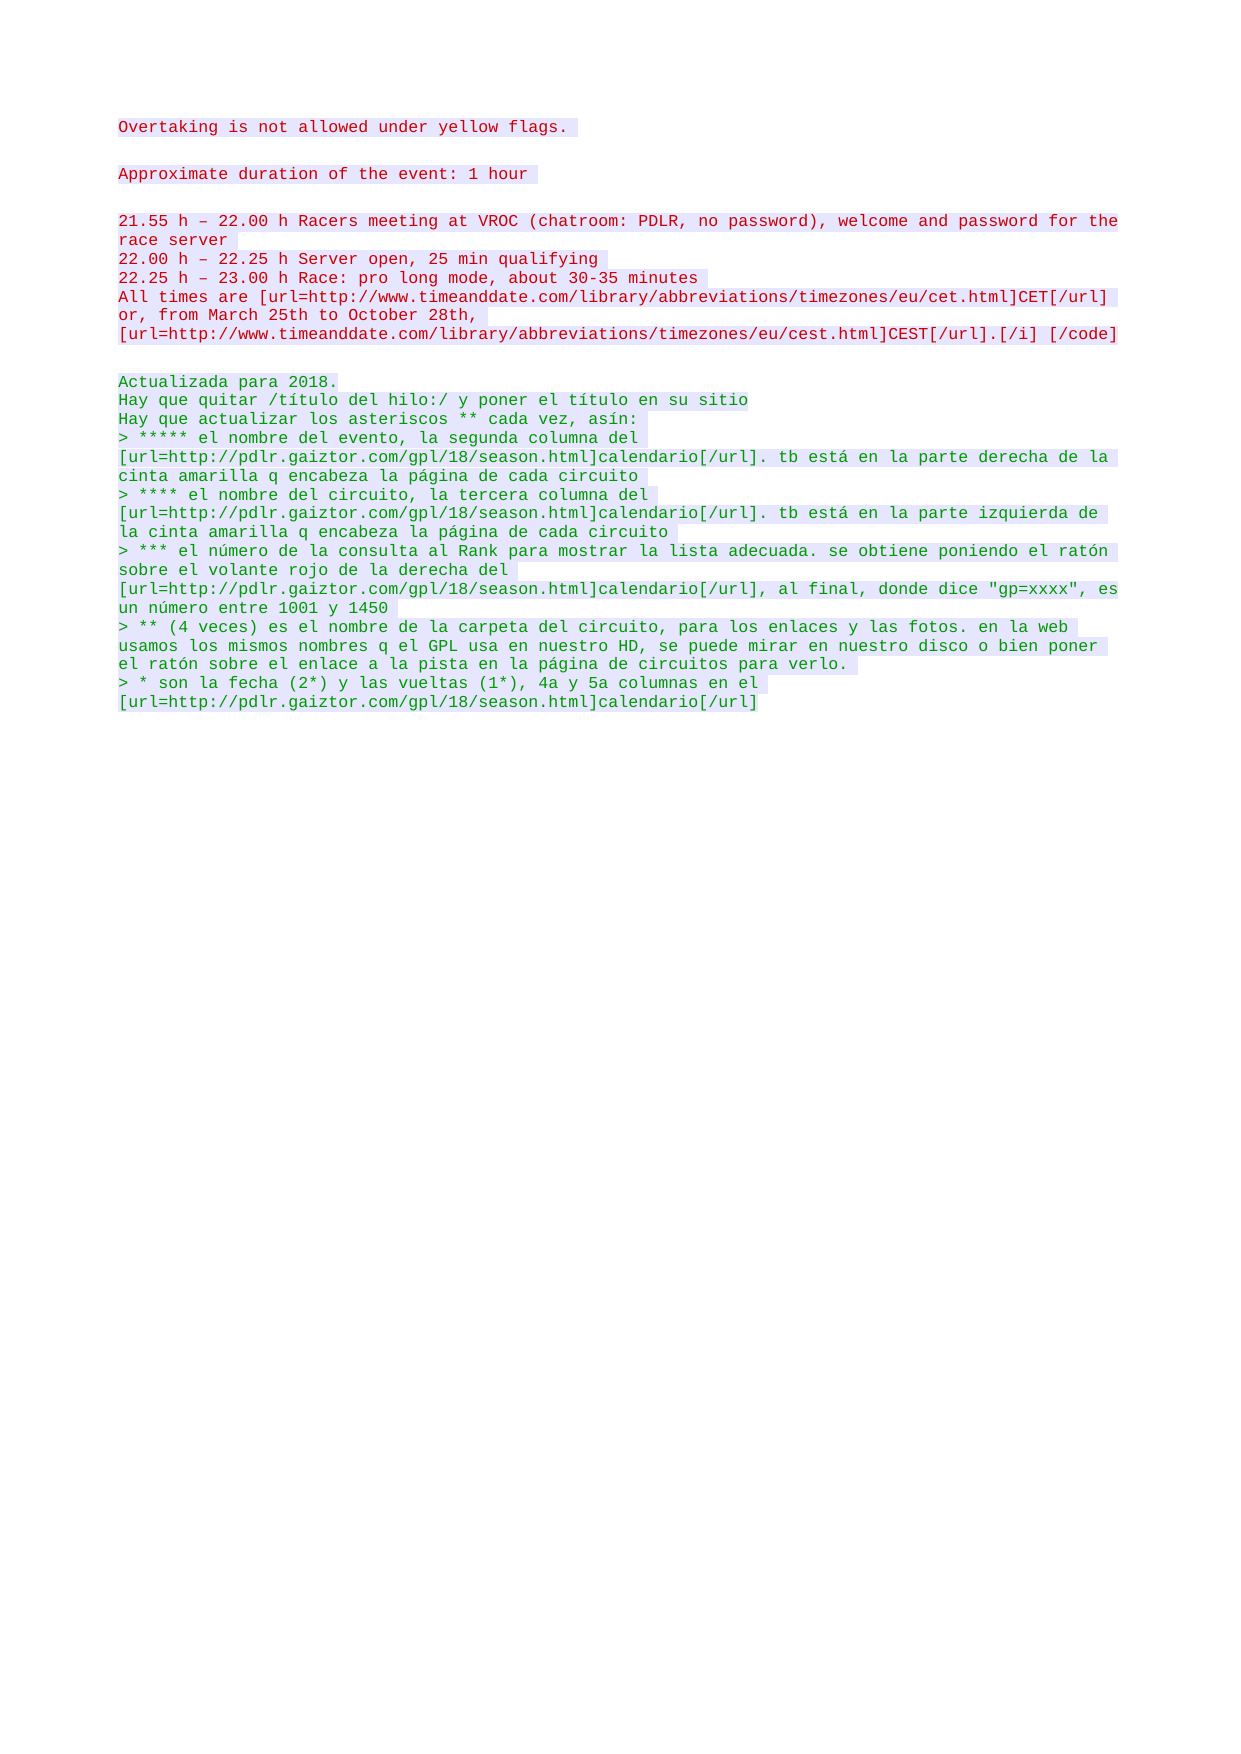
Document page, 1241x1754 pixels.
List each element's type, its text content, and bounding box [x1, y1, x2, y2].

text > ** (4 veces) es el nombre de la carpeta del circuito, para los enlaces y las fotos. en la web usamos los mismos nombres q el GPL usa en nuestro HD, se puede mirar en nuestro disco o bien poner el ratón sobre el enlace a la pista en la página de circuitos para verlo. [118, 618, 1122, 675]
text Actualizada para 2018. [118, 373, 1122, 392]
text 21.55 h – 22.00 h Racers meeting at VROC (chatroom: PDLR, no password), welcome and password for the race server [118, 213, 1122, 250]
text Hay que actualizar los asteriscos ** cada vez, asín: [118, 411, 1122, 430]
text Overtaking is not allowed under yellow flags. [118, 118, 1122, 137]
text > ***** el nombre del evento, la segunda columna del [url=http://pdlr.gaiztor.com/gpl/18/season.html]calendario[/url]. tb está en la parte derecha de la cinta amarilla q encabeza la página de cada circuito [118, 430, 1122, 486]
text 22.00 h – 22.25 h Server open, 25 min qualifying [118, 250, 1122, 269]
text > *** el número de la consulta al Rank para mostrar la lista adecuada. se obtiene poniendo el ratón sobre el volante rojo de la derecha del [url=http://pdlr.gaiztor.com/gpl/18/season.html]calendario[/url], al final, donde dice "gp=xxxx", es un número entre 1001 y 1450 [118, 543, 1122, 618]
text > * son la fecha (2*) y las vueltas (1*), 4a y 5a columnas en el [url=http://pdlr.gaiztor.com/gpl/18/season.html]calendario[/url] [118, 675, 1122, 712]
text 22.25 h – 23.00 h Race: pro long mode, about 30-35 minutes [118, 269, 1122, 288]
text > **** el nombre del circuito, la tercera columna del [url=http://pdlr.gaiztor.com/gpl/18/season.html]calendario[/url]. tb está en la parte izquierda de la cinta amarilla q encabeza la página de cada circuito [118, 486, 1122, 543]
text Approximate duration of the event: 1 hour [118, 165, 1122, 184]
text All times are [url=http://www.timeanddate.com/library/abbreviations/timezones/eu/cet.html]CET[/url] or, from March 25th to October 28th, [url=http://www.timeanddate.com/library/abbreviations/timezones/eu/cest.html]CEST[/url].[/i] [/code] [118, 288, 1122, 345]
text Hay que quitar /título del hilo:/ y poner el título en su sitio [118, 392, 1122, 411]
